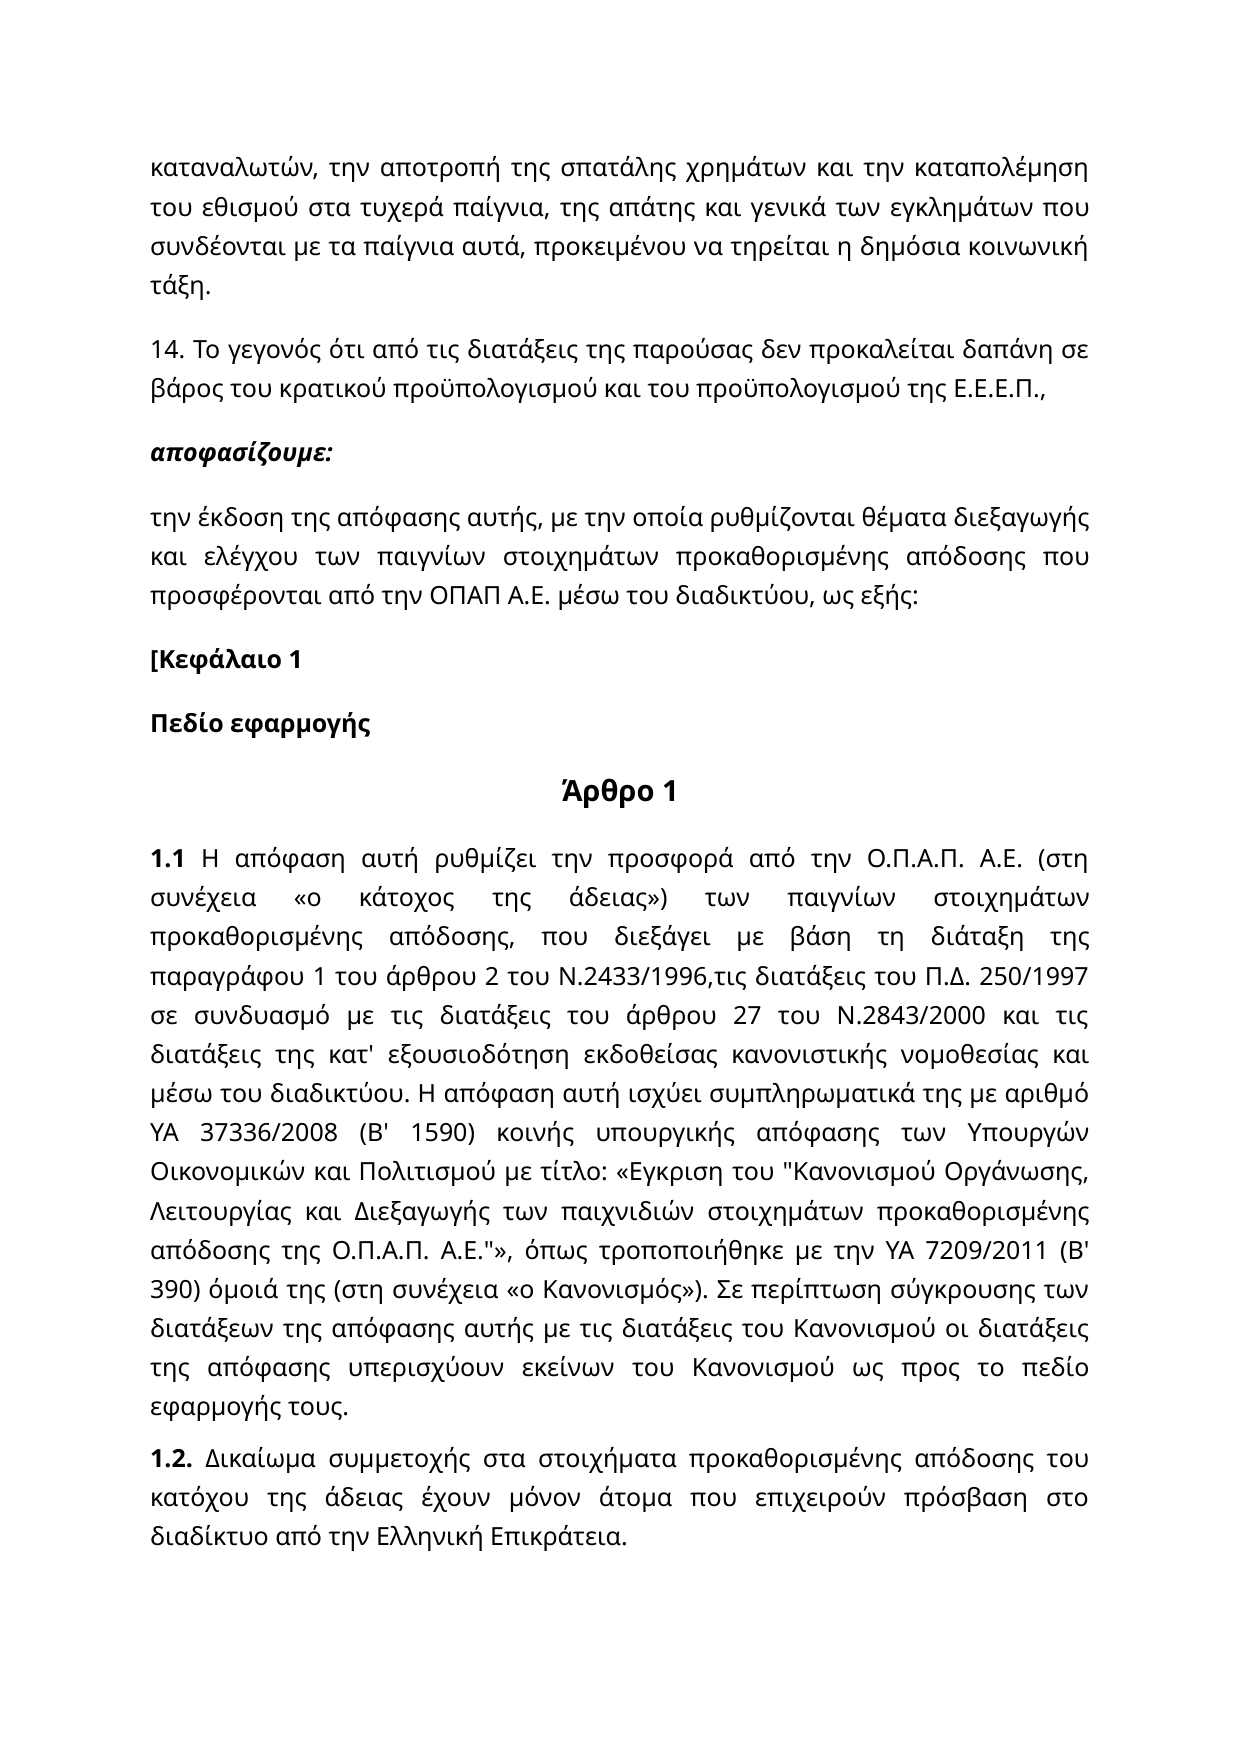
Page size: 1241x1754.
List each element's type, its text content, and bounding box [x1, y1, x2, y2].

text 14. Το γεγονός ότι από τις διατάξεις της παρούσας δεν προκαλείται δαπάνη σε βάρος του κρατικού προϋπολογισμού και του προϋπολογισμού της Ε.Ε.Ε.Π., [150, 332, 1090, 405]
text 1.2. Δικαίωμα συμμετοχής στα στοιχήματα προκαθορισμένης απόδοσης του κατόχου της άδειας έχουν μόνον άτομα που επιχειρούν πρόσβαση στο διαδίκτυο από την Ελληνική Επικράτεια. [150, 1441, 1090, 1553]
text καταναλωτών, την αποτροπή της σπατάλης χρημάτων και την καταπολέμηση του εθισμού στα τυχερά παίγνια, της απάτης και γενικά των εγκλημάτων που συνδέονται με τα παίγνια αυτά, προκειμένου να τηρείται η δημόσια κοινωνική τάξη. [150, 150, 1090, 302]
text Πεδίο εφαρμογής [150, 706, 1090, 740]
text [Κεφάλαιο 1 [150, 642, 1090, 676]
text αποφασίζουμε: [150, 435, 1090, 469]
text 1.1 Η απόφαση αυτή ρυθμίζει την προσφορά από την Ο.Π.Α.Π. Α.Ε. (στη συνέχεια «ο κάτοχος της άδειας») των παιγνίων στοιχημάτων προκαθορισμένης απόδοσης, που διεξάγει με βάση τη διάταξη της παραγράφου 1 του άρθρου 2 του Ν.2433/1996,τις διατάξεις του Π.Δ. 250/1997 σε συνδυασμό με τις διατάξεις του άρθρου 27 του Ν.2843/2000 και τις διατάξεις της κατ' εξουσιοδότηση εκδοθείσας κανονιστικής νομοθεσίας και μέσω του διαδικτύου. Η απόφαση αυτή ισχύει συμπληρωματικά της με αριθμό ΥΑ 37336/2008 (Β' 1590) κοινής υπουργικής απόφασης των Υπουργών Οικονομικών και Πολιτισμού με τίτλο: «Εγκριση του "Κανονισμού Οργάνωσης, Λειτουργίας και Διεξαγωγής των παιχνιδιών στοιχημάτων προκαθορισμένης απόδοσης της Ο.Π.Α.Π. Α.Ε."», όπως τροποποιήθηκε με την ΥΑ 7209/2011 (Β' 390) όμοιά της (στη συνέχεια «ο Κανονισμός»). Σε περίπτωση σύγκρουσης των διατάξεων της απόφασης αυτής με τις διατάξεις του Κανονισμού οι διατάξεις της απόφασης υπερισχύουν εκείνων του Κανονισμού ως προς το πεδίο εφαρμογής τους. [150, 841, 1090, 1423]
subtitle Άρθρο 1 [150, 770, 1090, 810]
text την έκδοση της απόφασης αυτής, με την οποία ρυθμίζονται θέματα διεξαγωγής και ελέγχου των παιγνίων στοιχημάτων προκαθορισμένης απόδοσης που προσφέρονται από την ΟΠΑΠ Α.Ε. μέσω του διαδικτύου, ως εξής: [150, 499, 1090, 612]
